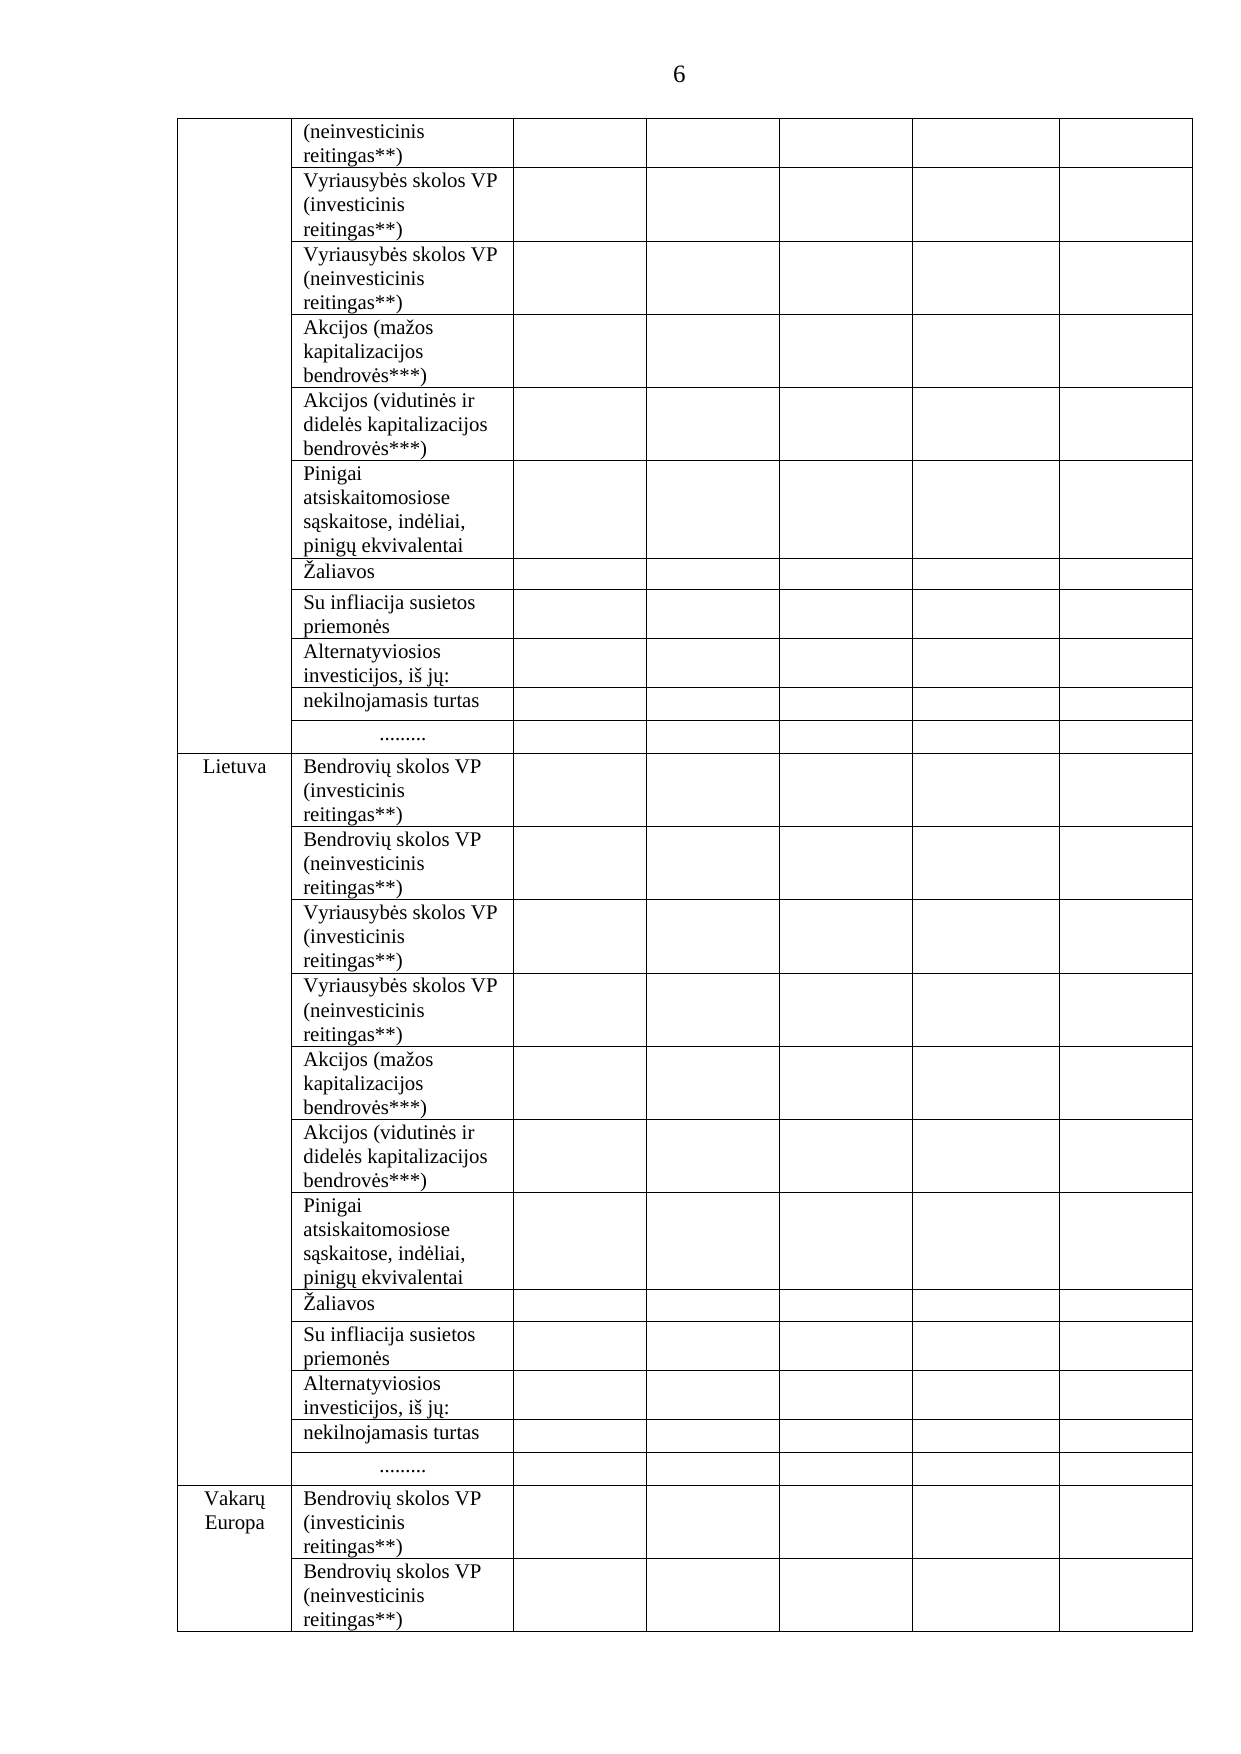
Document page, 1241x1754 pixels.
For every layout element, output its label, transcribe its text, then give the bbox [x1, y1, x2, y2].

table_cell [514, 1120, 646, 1192]
table_cell [780, 315, 912, 387]
table_cell [647, 119, 779, 167]
table_cell [514, 388, 646, 460]
table_cell Su infliacija susietos priemonės [292, 1322, 513, 1370]
table_cell [514, 1290, 646, 1321]
table_cell [1060, 827, 1192, 899]
table_cell [780, 559, 912, 589]
table_cell [913, 559, 1059, 589]
table_cell [514, 168, 646, 241]
table_cell [1060, 1453, 1192, 1484]
table_cell [647, 590, 779, 638]
table_cell Pinigai atsiskaitomosiose sąskaitose, indėliai, pinigų ekvivalentai [292, 461, 513, 557]
table_cell [647, 1559, 779, 1631]
table_cell [1060, 315, 1192, 387]
table_cell [913, 639, 1059, 687]
table_cell [913, 119, 1059, 167]
table_cell [1060, 242, 1192, 314]
table_cell [913, 688, 1059, 720]
table_cell [514, 688, 646, 720]
table_cell [1060, 119, 1192, 167]
table_cell Vakarų Europa [178, 1486, 291, 1631]
table_cell [514, 242, 646, 314]
table_cell [1060, 1559, 1192, 1631]
table_cell [647, 688, 779, 720]
table_cell [514, 559, 646, 589]
table_cell Alternatyviosios investicijos, iš jų: [292, 639, 513, 687]
table_cell [514, 1322, 646, 1370]
table_cell [780, 900, 912, 972]
table_cell [514, 461, 646, 557]
table_cell ......... [292, 721, 513, 753]
table_cell [1060, 168, 1192, 241]
table_cell [1060, 1322, 1192, 1370]
table_cell [780, 590, 912, 638]
table_cell nekilnojamasis turtas [292, 688, 513, 720]
table_cell [647, 1120, 779, 1192]
table_cell [647, 1290, 779, 1321]
table_cell Bendrovių skolos VP (neinvesticinis reitingas**) [292, 827, 513, 899]
table_cell [1060, 1486, 1192, 1558]
table_cell [1060, 1371, 1192, 1419]
table_cell [647, 1453, 779, 1484]
table_cell Žaliavos [292, 559, 513, 589]
table_cell [1060, 639, 1192, 687]
table_cell (neinvesticinis reitingas**) [292, 119, 513, 167]
table_cell [514, 590, 646, 638]
table_cell [1060, 1420, 1192, 1452]
table_cell [913, 1453, 1059, 1484]
table_cell [647, 1486, 779, 1558]
table_cell [1060, 461, 1192, 557]
table_cell [514, 315, 646, 387]
table_cell [1060, 559, 1192, 589]
table_cell [780, 388, 912, 460]
table_cell [913, 168, 1059, 241]
table_cell [780, 242, 912, 314]
table_cell [514, 974, 646, 1046]
table_cell Akcijos (vidutinės ir didelės kapitalizacijos bendrovės***) [292, 388, 513, 460]
table_cell [913, 461, 1059, 557]
table_cell [514, 1453, 646, 1484]
table_cell [647, 388, 779, 460]
table_cell [780, 1371, 912, 1419]
table_cell Bendrovių skolos VP (neinvesticinis reitingas**) [292, 1559, 513, 1631]
table_cell [780, 721, 912, 753]
table_cell [647, 559, 779, 589]
table_cell [647, 242, 779, 314]
table_cell [1060, 1120, 1192, 1192]
table_cell [514, 754, 646, 826]
table_cell [647, 1193, 779, 1289]
table_cell [647, 754, 779, 826]
table_cell [1060, 388, 1192, 460]
table_cell [178, 119, 291, 753]
table_cell [913, 754, 1059, 826]
table_cell [647, 721, 779, 753]
table_cell Bendrovių skolos VP (investicinis reitingas**) [292, 1486, 513, 1558]
table_cell [780, 974, 912, 1046]
table_cell [780, 1120, 912, 1192]
table_cell [647, 1420, 779, 1452]
table_cell [913, 1322, 1059, 1370]
table_cell [780, 827, 912, 899]
table_cell [647, 315, 779, 387]
table_cell [780, 168, 912, 241]
table_cell [647, 168, 779, 241]
table_cell [780, 1420, 912, 1452]
table_cell [1060, 1290, 1192, 1321]
table_cell [780, 1193, 912, 1289]
table_cell [514, 639, 646, 687]
table_cell Bendrovių skolos VP (investicinis reitingas**) [292, 754, 513, 826]
table_cell Žaliavos [292, 1290, 513, 1321]
table_cell [780, 754, 912, 826]
table_cell Akcijos (vidutinės ir didelės kapitalizacijos bendrovės***) [292, 1120, 513, 1192]
table_cell [913, 974, 1059, 1046]
table_cell [1060, 900, 1192, 972]
table_cell [1060, 590, 1192, 638]
table_cell [913, 1559, 1059, 1631]
table_cell [913, 1290, 1059, 1321]
table_cell [913, 1486, 1059, 1558]
table_cell [913, 721, 1059, 753]
table_cell [647, 1371, 779, 1419]
table_cell ......... [292, 1453, 513, 1484]
table_cell [780, 1322, 912, 1370]
table_cell [780, 1453, 912, 1484]
table_cell Pinigai atsiskaitomosiose sąskaitose, indėliai, pinigų ekvivalentai [292, 1193, 513, 1289]
table_cell [780, 461, 912, 557]
table_cell [780, 1559, 912, 1631]
table_cell [780, 1290, 912, 1321]
table_cell [514, 827, 646, 899]
table_cell Su infliacija susietos priemonės [292, 590, 513, 638]
table_cell [514, 1559, 646, 1631]
table_cell [647, 639, 779, 687]
table_cell [514, 1486, 646, 1558]
table_cell Vyriausybės skolos VP (neinvesticinis reitingas**) [292, 242, 513, 314]
table_cell Lietuva [178, 754, 291, 1484]
table_cell Vyriausybės skolos VP (neinvesticinis reitingas**) [292, 974, 513, 1046]
table_cell [647, 1047, 779, 1119]
table_cell [1060, 1193, 1192, 1289]
table_cell [514, 1047, 646, 1119]
table_cell [913, 1193, 1059, 1289]
table_cell [780, 639, 912, 687]
table_cell [647, 461, 779, 557]
table_cell [1060, 688, 1192, 720]
table_cell [514, 119, 646, 167]
table_cell [514, 1193, 646, 1289]
table_cell [514, 721, 646, 753]
table_cell [913, 590, 1059, 638]
table_cell [514, 900, 646, 972]
table_cell Vyriausybės skolos VP (investicinis reitingas**) [292, 900, 513, 972]
table_cell [647, 974, 779, 1046]
table_cell [913, 388, 1059, 460]
table_cell [647, 827, 779, 899]
table_cell [647, 1322, 779, 1370]
table_cell [1060, 721, 1192, 753]
table_cell [647, 900, 779, 972]
table_cell Alternatyviosios investicijos, iš jų: [292, 1371, 513, 1419]
table_cell [1060, 974, 1192, 1046]
table_cell [913, 1371, 1059, 1419]
table_cell [780, 1047, 912, 1119]
table_cell [1060, 754, 1192, 826]
table_cell nekilnojamasis turtas [292, 1420, 513, 1452]
table_cell [913, 900, 1059, 972]
table_cell Akcijos (mažos kapitalizacijos bendrovės***) [292, 315, 513, 387]
table_cell Vyriausybės skolos VP (investicinis reitingas**) [292, 168, 513, 241]
table_cell [1060, 1047, 1192, 1119]
table_cell [913, 827, 1059, 899]
table_cell [913, 1047, 1059, 1119]
table_cell [780, 119, 912, 167]
table_cell [780, 688, 912, 720]
table_cell [913, 1120, 1059, 1192]
table_cell [780, 1486, 912, 1558]
table_cell [913, 315, 1059, 387]
table_cell [913, 1420, 1059, 1452]
table_cell Akcijos (mažos kapitalizacijos bendrovės***) [292, 1047, 513, 1119]
table_cell [913, 242, 1059, 314]
table_cell [514, 1420, 646, 1452]
table_cell [514, 1371, 646, 1419]
